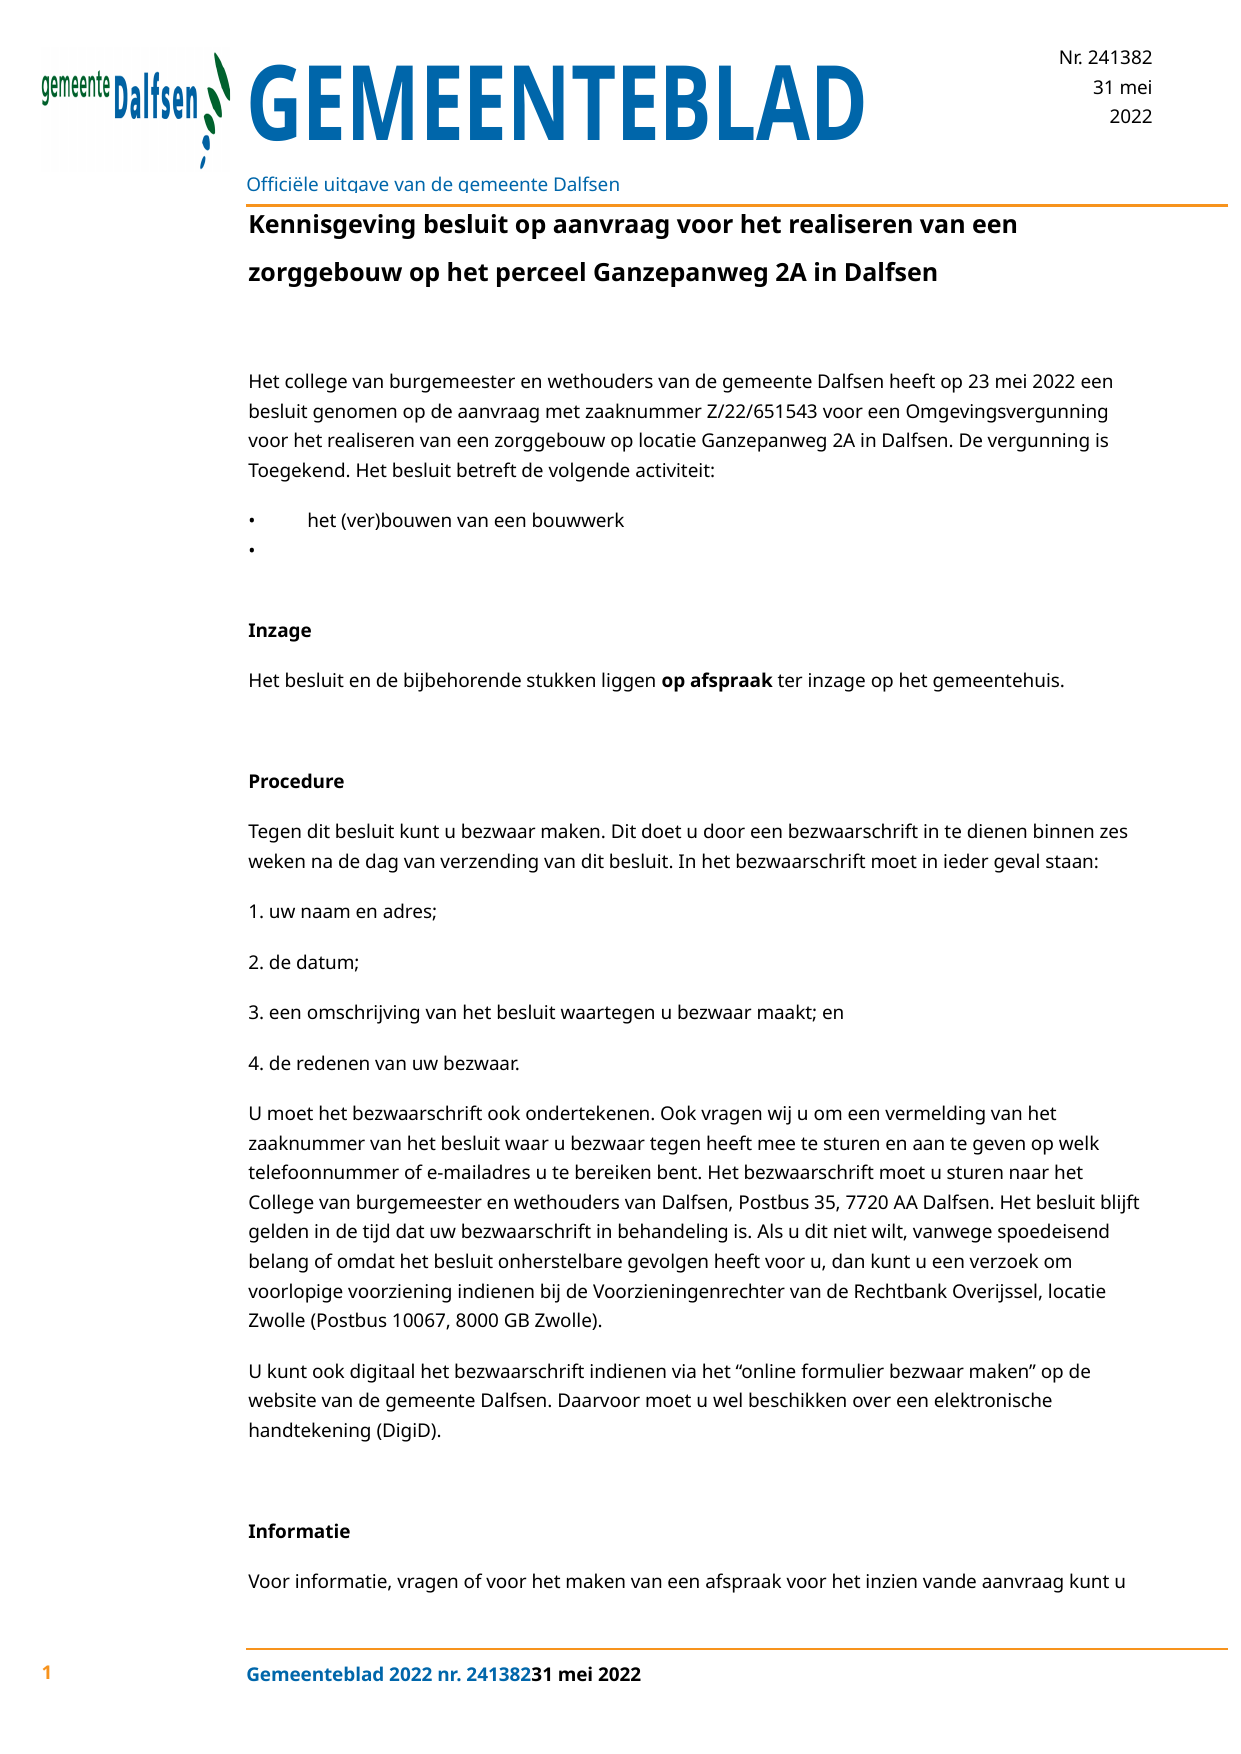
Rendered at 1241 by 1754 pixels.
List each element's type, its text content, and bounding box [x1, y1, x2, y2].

picture [41, 47, 231, 172]
text U kunt ook digitaal het bezwaarschrift indienen via het “online formulier bezwaar maken” op de website van de gemeente Dalfsen. Daarvoor moet u wel beschikken over een elektronische handtekening (DigiD). [248, 1358, 1152, 1443]
text Inzage [248, 617, 1152, 643]
text Voor informatie, vragen of voor het maken van een afspraak voor het inzien vande aanvraag kunt u [248, 1568, 1152, 1594]
text 3. een omschrijving van het besluit waartegen u bezwaar maakt; en [248, 999, 1152, 1025]
text Het college van burgemeester en wethouders van de gemeente Dalfsen heeft op 23 mei 2022 een besluit genomen op de aanvraag met zaaknummer Z/22/651543 voor een Omgevingsvergunning voor het realiseren van een zorggebouw op locatie Ganzepanweg 2A in Dalfsen. De vergunning is Toegekend. Het besluit betreft de volgende activiteit: [248, 368, 1152, 483]
text 1. uw naam en adres; [248, 899, 1152, 924]
text Tegen dit besluit kunt u bezwaar maken. Dit doet u door een bezwaarschrift in te dienen binnen zes weken na de dag van verzending van dit besluit. In het bezwaarschrift moet in ieder geval staan: [248, 819, 1152, 874]
text Kennisgeving besluit op aanvraag voor het realiseren van een zorggebouw op het perceel Ganzepanweg 2A in Dalfsen [248, 207, 1152, 288]
text U moet het bezwaarschrift ook ondertekenen. Ook vragen wij u om een vermelding van het zaaknummer van het besluit waar u bezwaar tegen heeft mee te sturen en aan te geven op welk telefoonnummer of e-mailadres u te bereiken bent. Het bezwaarschrift moet u sturen naar het College van burgemeester en wethouders van Dalfsen, Postbus 35, 7720 AA Dalfsen. Het besluit blijft gelden in de tijd dat uw bezwaarschrift in behandeling is. Als u dit niet wilt, vanwege spoedeisend belang of omdat het besluit onherstelbare gevolgen heeft voor u, dan kunt u een verzoek om voorlopige voorziening indienen bij de Voorzieningenrechter van de Rechtbank Overijssel, locatie Zwolle (Postbus 10067, 8000 GB Zwolle). [248, 1100, 1152, 1333]
text Het besluit en de bijbehorende stukken liggen op afspraak ter inzage op het gemeentehuis. [248, 667, 1152, 693]
text Informatie [248, 1518, 1152, 1544]
text 2. de datum; [248, 949, 1152, 975]
list het (ver)bouwen van een bouwwerk [248, 507, 1152, 533]
text Procedure [248, 768, 1152, 794]
text 4. de redenen van uw bezwaar. [248, 1050, 1152, 1076]
